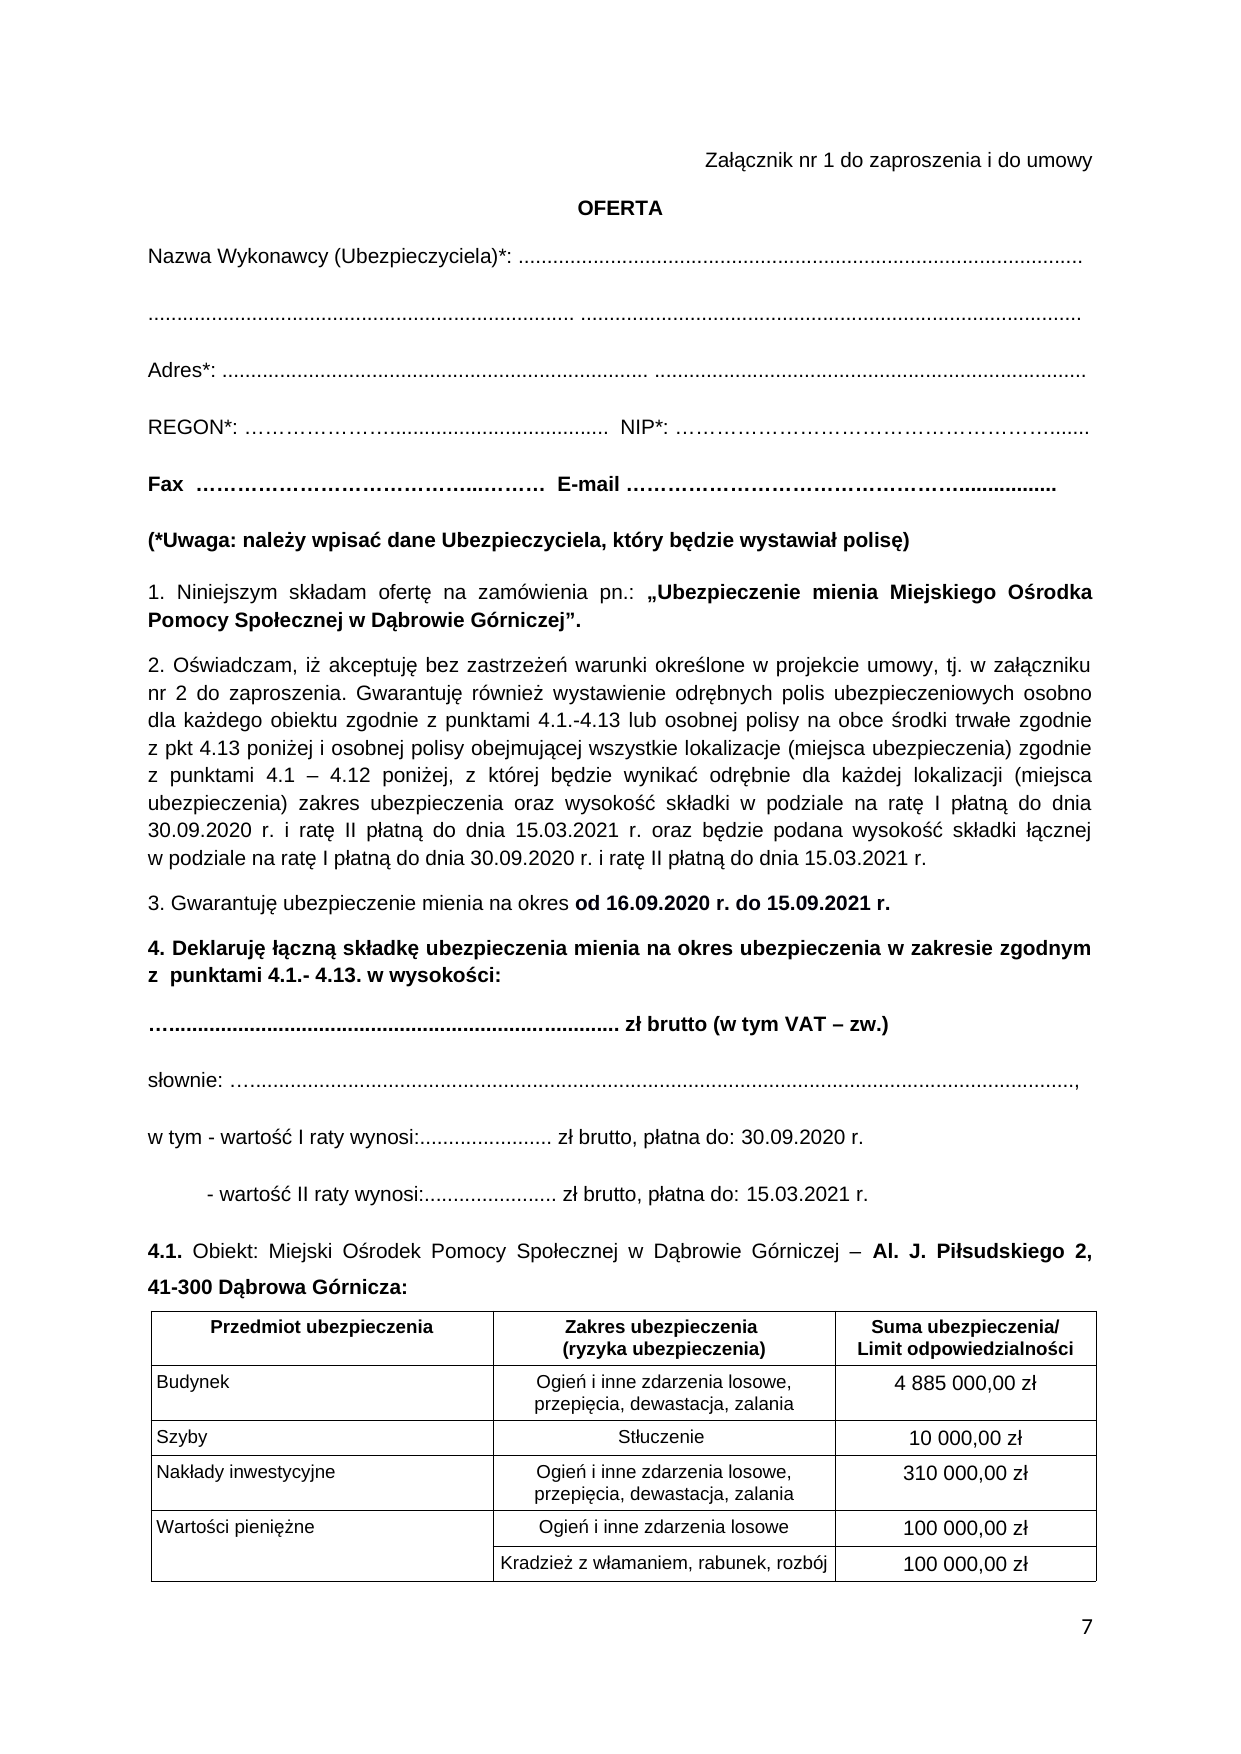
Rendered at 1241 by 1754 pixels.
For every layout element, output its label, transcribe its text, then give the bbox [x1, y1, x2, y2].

text (*Uwaga: należy wpisać dane Ubezpieczyciela, który będzie wystawiał polisę) [148, 528, 1093, 552]
text Nazwa Wykonawcy (Ubezpieczyciela)*: .................................................................................................. [148, 244, 1093, 268]
table_cell 310 000,00 zł [836, 1456, 1096, 1510]
table_cell Ogień i inne zdarzenia losowe, przepięcia, dewastacja, zalania [494, 1366, 835, 1420]
text Załącznik nr 1 do zaproszenia i do umowy [148, 148, 1093, 172]
table_cell Szyby [152, 1421, 493, 1455]
text ….............................................................................. zł brutto (w tym VAT – zw.) [148, 1012, 1093, 1036]
text 1. Niniejszym składam ofertę na zamówienia pn.: „Ubezpieczenie mienia Miejskiego Ośrodka Pomocy Społecznej w Dąbrowie Górniczej”. [148, 580, 1093, 632]
table_cell Budynek [152, 1366, 493, 1420]
table_cell 10 000,00 zł [836, 1421, 1096, 1455]
table_header Zakres ubezpieczenia (ryzyka ubezpieczenia) [494, 1312, 835, 1365]
text OFERTA [148, 196, 1093, 220]
text w tym - wartość I raty wynosi:....................... zł brutto, płatna do: 30.09.2020 r. [148, 1125, 1093, 1149]
text .......................................................................... ....................................................................................... [148, 301, 1093, 325]
table_cell Ogień i inne zdarzenia losowe [494, 1511, 835, 1546]
table_cell Nakłady inwestycyjne [152, 1456, 493, 1510]
table_cell Ogień i inne zdarzenia losowe, przepięcia, dewastacja, zalania [494, 1456, 835, 1510]
table_cell 4 885 000,00 zł [836, 1366, 1096, 1420]
text - wartość II raty wynosi:....................... zł brutto, płatna do: 15.03.2021 r. [207, 1182, 1093, 1206]
table_cell 100 000,00 zł [836, 1547, 1096, 1581]
text 3. Gwarantuję ubezpieczenie mienia na okres od 16.09.2020 r. do 15.09.2021 r. [148, 891, 1093, 914]
table_cell Kradzież z włamaniem, rabunek, rozbój [494, 1547, 835, 1581]
text Adres*: .......................................................................... ........................................................................... [148, 358, 1093, 382]
text Fax …………………………………...……… E-mail …………………………………………................. [148, 471, 1093, 495]
text słownie: …..............................................................................................................................................., [148, 1068, 1093, 1092]
text 4. Deklaruję łączną składkę ubezpieczenia mienia na okres ubezpieczenia w zakresie zgodnym z punktami 4.1.- 4.13. w wysokości: [148, 936, 1093, 987]
table_cell Wartości pieniężne [152, 1511, 493, 1581]
text 2. Oświadczam, iż akceptuję bez zastrzeżeń warunki określone w projekcie umowy, tj. w załączniku nr 2 do zaproszenia. Gwarantuję również wystawienie odrębnych polis ubezpieczeniowych osobno dla każdego obiektu zgodnie z punktami 4.1.-4.13 lub osobnej polisy na obce środki trwałe zgodnie z pkt 4.13 poniżej i osobnej polisy obejmującej wszystkie lokalizacje (miejsca ubezpieczenia) zgodnie z punktami 4.1 – 4.12 poniżej, z której będzie wynikać odrębnie dla każdej lokalizacji (miejsca ubezpieczenia) zakres ubezpieczenia oraz wysokość składki w podziale na ratę I płatną do dnia 30.09.2020 r. i ratę II płatną do dnia 15.03.2021 r. oraz będzie podana wysokość składki łącznej w podziale na ratę I płatną do dnia 30.09.2020 r. i ratę II płatną do dnia 15.03.2021 r. [148, 653, 1093, 869]
text 4.1. Obiekt: Miejski Ośrodek Pomocy Społecznej w Dąbrowie Górniczej – Al. J. Piłsudskiego 2, 41-300 Dąbrowa Górnicza: [148, 1239, 1093, 1298]
table_header Przedmiot ubezpieczenia [152, 1312, 493, 1365]
table_cell 100 000,00 zł [836, 1511, 1096, 1546]
table_header Suma ubezpieczenia/ Limit odpowiedzialności [836, 1312, 1096, 1365]
table_cell Stłuczenie [494, 1421, 835, 1455]
text REGON*: …………………...................................... NIP*: ………………………………………………....... [148, 414, 1093, 438]
